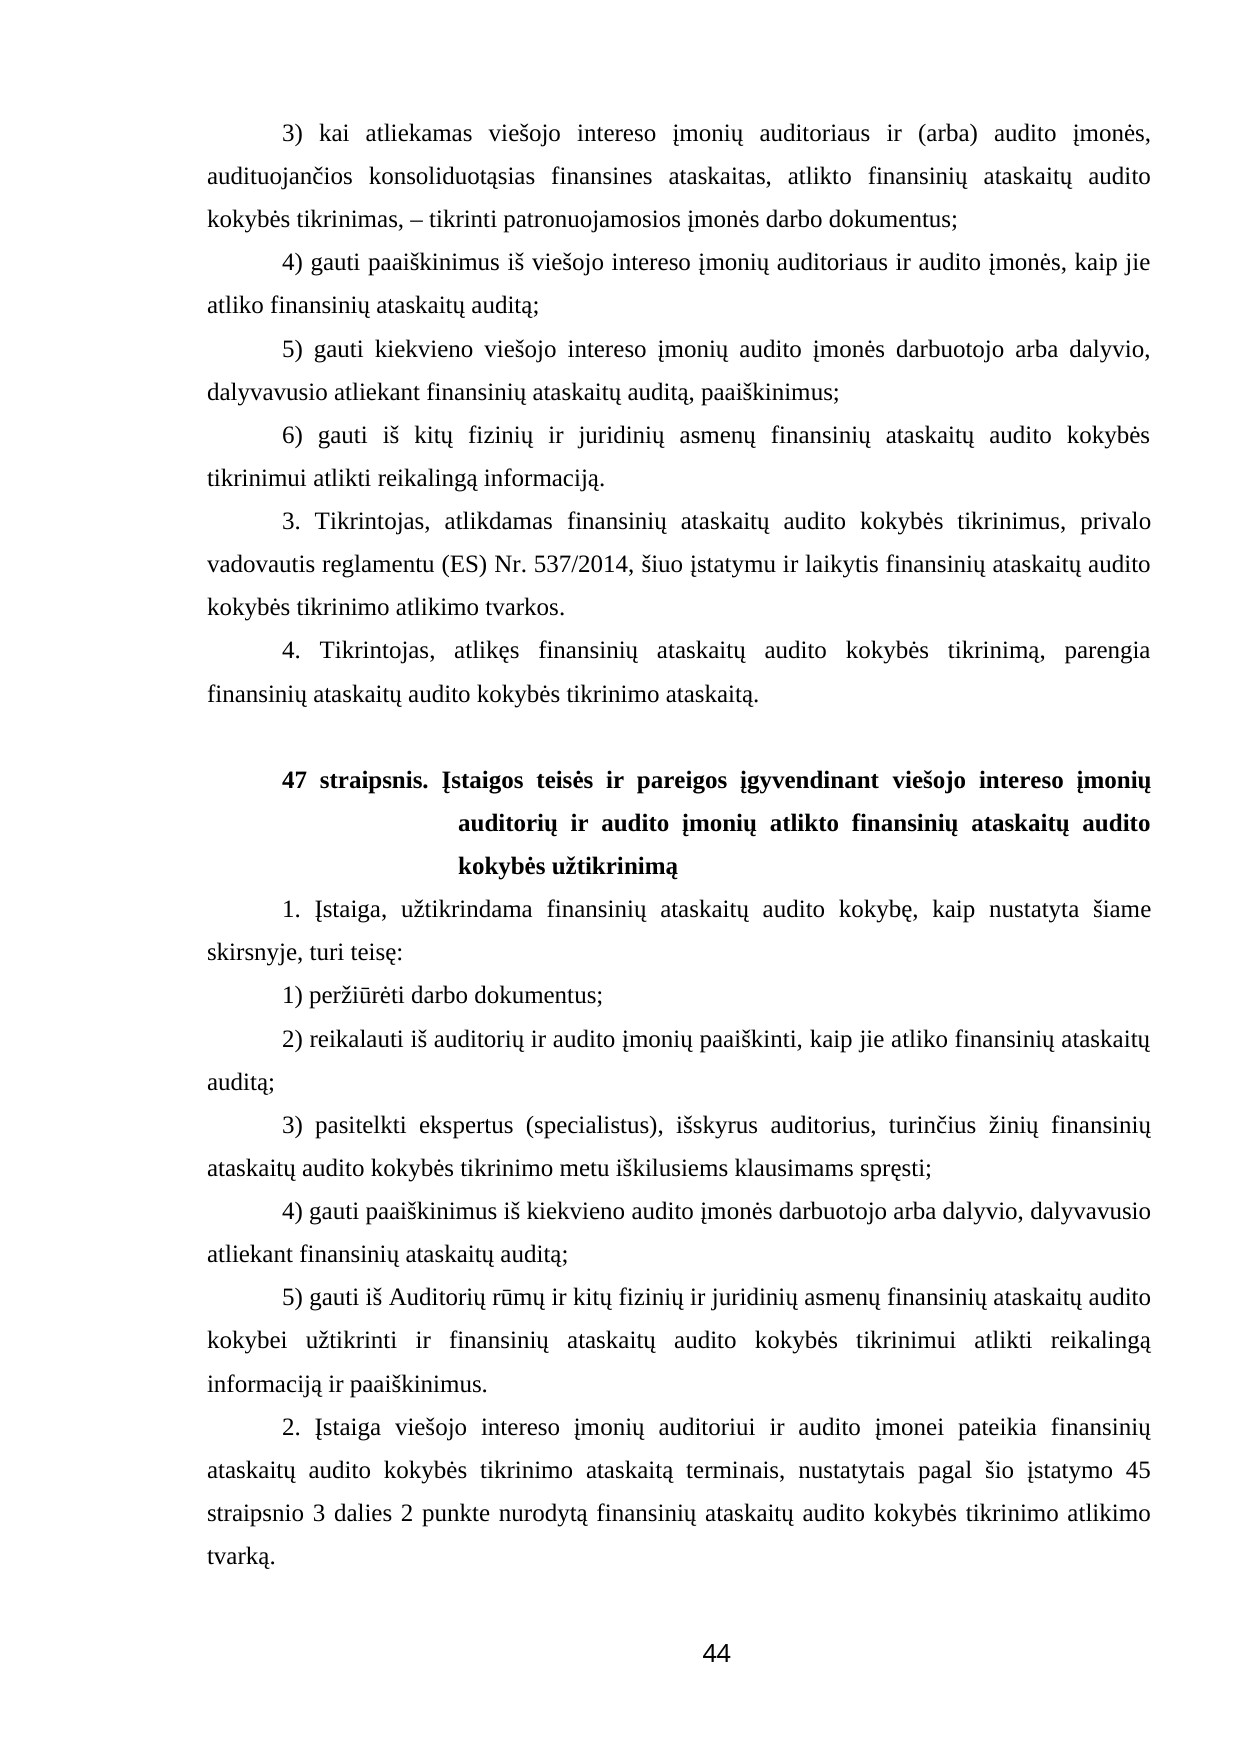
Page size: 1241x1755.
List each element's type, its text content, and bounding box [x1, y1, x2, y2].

text 47 straipsnis. Įstaigos teisės ir pareigos įgyvendinant viešojo intereso įmonių auditorių ir audito įmonių atlikto finansinių ataskaitų audito kokybės užtikrinimą [282, 765, 1152, 880]
text 4) gauti paaiškinimus iš viešojo intereso įmonių auditoriaus ir audito įmonės, kaip jie atliko finansinių ataskaitų auditą; [207, 247, 1152, 319]
text 3) pasitelkti ekspertus (specialistus), išskyrus auditorius, turinčius žinių finansinių ataskaitų audito kokybės tikrinimo metu iškilusiems klausimams spręsti; [207, 1110, 1152, 1182]
text 3) kai atliekamas viešojo intereso įmonių auditoriaus ir (arba) audito įmonės, audituojančios konsoliduotąsias finansines ataskaitas, atlikto finansinių ataskaitų audito kokybės tikrinimas, – tikrinti patronuojamosios įmonės darbo dokumentus; [207, 118, 1152, 233]
text 5) gauti iš Auditorių rūmų ir kitų fizinių ir juridinių asmenų finansinių ataskaitų audito kokybei užtikrinti ir finansinių ataskaitų audito kokybės tikrinimui atlikti reikalingą informaciją ir paaiškinimus. [207, 1282, 1152, 1397]
text 2) reikalauti iš auditorių ir audito įmonių paaiškinti, kaip jie atliko finansinių ataskaitų auditą; [207, 1024, 1152, 1096]
text 3. Tikrintojas, atlikdamas finansinių ataskaitų audito kokybės tikrinimus, privalo vadovautis reglamentu (ES) Nr. 537/2014, šiuo įstatymu ir laikytis finansinių ataskaitų audito kokybės tikrinimo atlikimo tvarkos. [207, 506, 1152, 621]
text 1. Įstaiga, užtikrindama finansinių ataskaitų audito kokybę, kaip nustatyta šiame skirsnyje, turi teisę: [207, 894, 1152, 966]
text 5) gauti kiekvieno viešojo intereso įmonių audito įmonės darbuotojo arba dalyvio, dalyvavusio atliekant finansinių ataskaitų auditą, paaiškinimus; [207, 334, 1152, 406]
text 6) gauti iš kitų fizinių ir juridinių asmenų finansinių ataskaitų audito kokybės tikrinimui atlikti reikalingą informaciją. [207, 420, 1152, 492]
text 2. Įstaiga viešojo intereso įmonių auditoriui ir audito įmonei pateikia finansinių ataskaitų audito kokybės tikrinimo ataskaitą terminais, nustatytais pagal šio įstatymo 45 straipsnio 3 dalies 2 punkte nurodytą finansinių ataskaitų audito kokybės tikrinimo atlikimo tvarką. [207, 1412, 1152, 1570]
text 4. Tikrintojas, atlikęs finansinių ataskaitų audito kokybės tikrinimą, parengia finansinių ataskaitų audito kokybės tikrinimo ataskaitą. [207, 636, 1152, 707]
text 4) gauti paaiškinimus iš kiekvieno audito įmonės darbuotojo arba dalyvio, dalyvavusio atliekant finansinių ataskaitų auditą; [207, 1196, 1152, 1268]
text 1) peržiūrėti darbo dokumentus; [207, 981, 1152, 1009]
